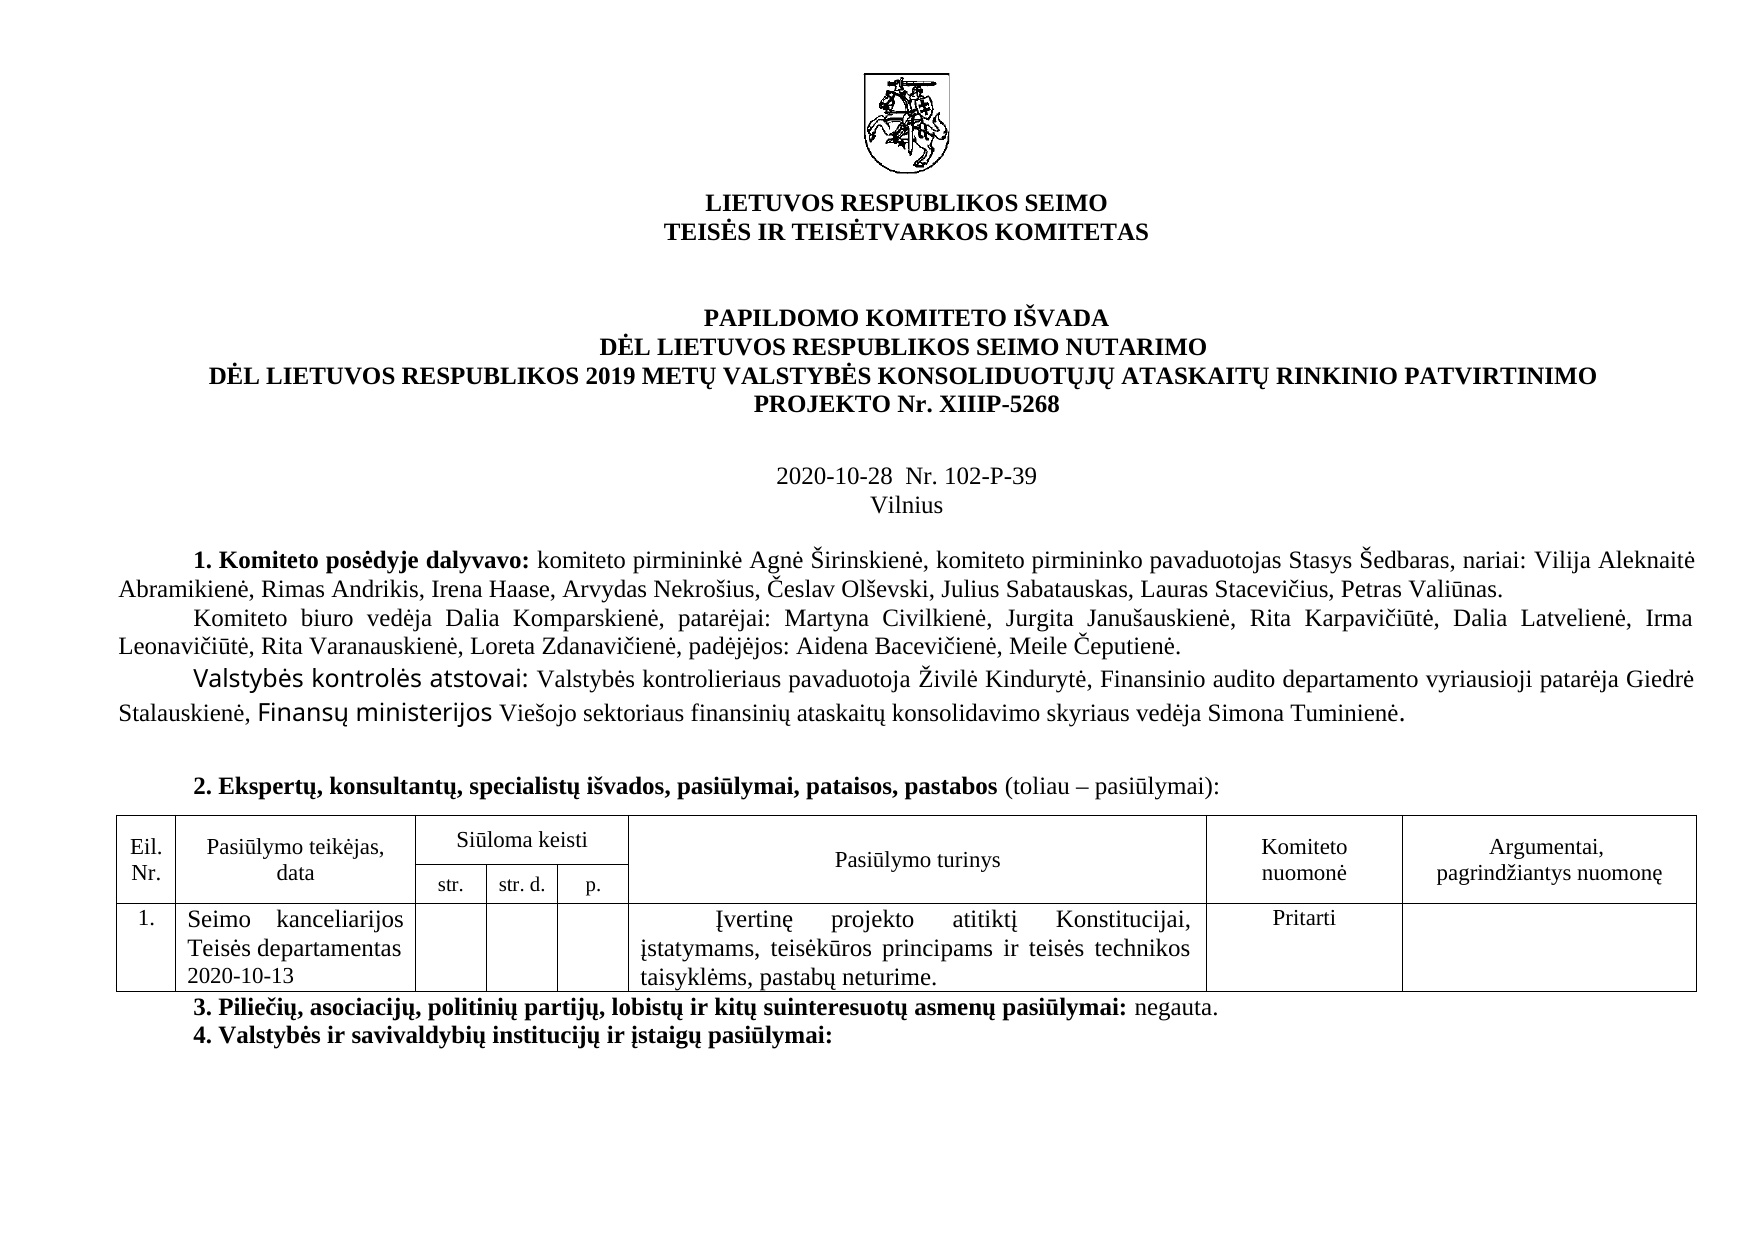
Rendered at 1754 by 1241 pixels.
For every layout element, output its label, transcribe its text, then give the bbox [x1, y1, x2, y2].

text 2020-10-28 Nr. 102-P-39 [118, 461, 1695, 490]
text DĖL LIETUVOS RESPUBLIKOS 2019 METŲ VALSTYBĖS KONSOLIDUOTŲJŲ ATASKAITŲ RINKINIO PATVIRTINIMO [118, 361, 1695, 389]
table_cell Įvertinę projekto atitiktį Konstitucijai, įstatymams, teisėkūros principams ir teisės technikos taisyklėms, pastabų neturime. [629, 904, 1206, 991]
text Teisės ir teisėtvarkos komitetas [118, 217, 1695, 246]
text 2. Ekspertų, konsultantų, specialistų išvados, pasiūlymai, pataisos, pastabos (toliau – pasiūlymai): [118, 771, 1695, 800]
text PAPILDOMO KOMITETO IŠVADA [118, 303, 1695, 332]
table_header Argumentai, pagrindžiantys nuomonę [1403, 816, 1696, 903]
table_cell [558, 904, 628, 991]
table_header Eil. Nr. [117, 816, 175, 903]
table_cell str. d. [487, 865, 557, 903]
table_cell [416, 904, 486, 991]
table_cell 1. [117, 904, 175, 991]
table_cell Seimo kanceliarijos Teisės departamentas 2020-10-13 [176, 904, 415, 991]
table_cell Pritarti [1207, 904, 1402, 991]
table_header Pasiūlymo teikėjas, data [176, 816, 415, 903]
table_header Komiteto nuomonė [1207, 816, 1402, 903]
table_header Siūloma keisti [416, 816, 628, 864]
table_cell [487, 904, 557, 991]
text 3. Piliečių, asociacijų, politinių partijų, lobistų ir kitų suinteresuotų asmenų pasiūlymai: negauta. [118, 992, 1695, 1020]
text DĖL LIETUVOS RESPUBLIKOS SEIMO NUTARIMO [118, 332, 1695, 361]
table_cell [1403, 904, 1696, 991]
table_cell p. [558, 865, 628, 903]
text PROJEKTO Nr. XIIIP-5268 [118, 389, 1695, 418]
text Valstybės kontrolės atstovai: Valstybės kontrolieriaus pavaduotoja Živilė Kindurytė, Finansinio audito departamento vyriausioji patarėja Giedrė Stalauskienė, Finansų ministerijos Viešojo sektoriaus finansinių ataskaitų konsolidavimo skyriaus vedėja Simona Tuminienė. [118, 660, 1695, 728]
text Komiteto biuro vedėja Dalia Komparskienė, patarėjai: Martyna Civilkienė, Jurgita Janušauskienė, Rita Karpavičiūtė, Dalia Latvelienė, Irma Leonavičiūtė, Rita Varanauskienė, Loreta Zdanavičienė, padėjėjos: Aidena Bacevičienė, Meile Čeputienė. [118, 603, 1695, 660]
text 1. Komiteto posėdyje dalyvavo: komiteto pirmininkė Agnė Širinskienė, komiteto pirmininko pavaduotojas Stasys Šedbaras, nariai: Vilija Aleknaitė Abramikienė, Rimas Andrikis, Irena Haase, Arvydas Nekrošius, Česlav Olševski, Julius Sabatauskas, Lauras Stacevičius, Petras Valiūnas. [118, 545, 1695, 603]
text Vilnius [118, 490, 1695, 519]
text 4. Valstybės ir savivaldybių institucijų ir įstaigų pasiūlymai: [118, 1020, 1695, 1049]
table_cell str. [416, 865, 486, 903]
text LIETUVOS RESPUBLIKOS SEIMO [118, 188, 1695, 217]
table_header Pasiūlymo turinys [629, 816, 1206, 903]
